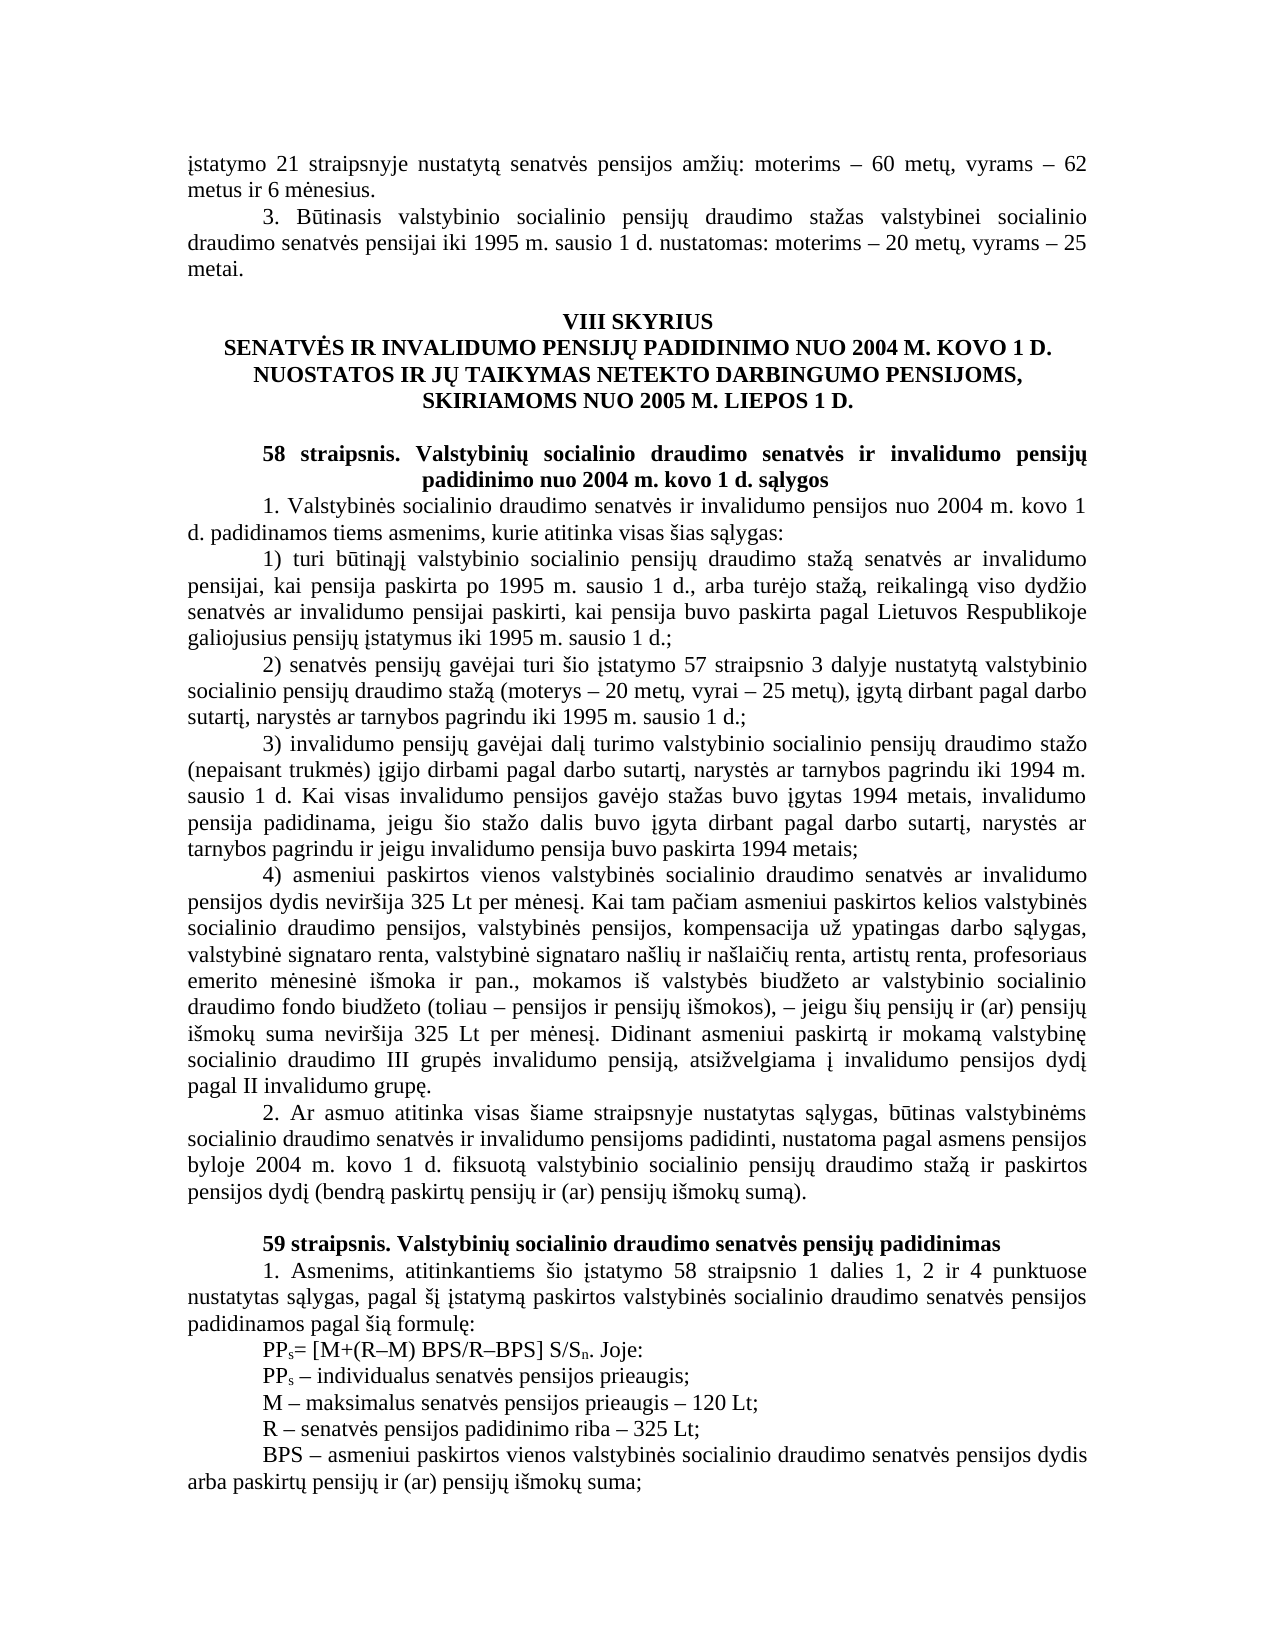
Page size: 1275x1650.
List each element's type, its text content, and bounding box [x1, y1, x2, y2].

text BPS – asmeniui paskirtos vienos valstybinės socialinio draudimo senatvės pensijos dydis arba paskirtų pensijų ir (ar) pensijų išmokų suma; [187, 1441, 1088, 1494]
text įstatymo 21 straipsnyje nustatytą senatvės pensijos amžių: moterims – 60 metų, vyrams – 62 metus ir 6 mėnesius. [187, 150, 1088, 203]
text PPs= [M+(R–M) BPS/R–BPS] S/Sn. Joje: [187, 1336, 1088, 1362]
text 4) asmeniui paskirtos vienos valstybinės socialinio draudimo senatvės ar invalidumo pensijos dydis neviršija 325 Lt per mėnesį. Kai tam pačiam asmeniui paskirtos kelios valstybinės socialinio draudimo pensijos, valstybinės pensijos, kompensacija už ypatingas darbo sąlygas, valstybinė signataro renta, valstybinė signataro našlių ir našlaičių renta, artistų renta, profesoriaus emerito mėnesinė išmoka ir pan., mokamos iš valstybės biudžeto ar valstybinio socialinio draudimo fondo biudžeto (toliau – pensijos ir pensijų išmokos), – jeigu šių pensijų ir (ar) pensijų išmokų suma neviršija 325 Lt per mėnesį. Didinant asmeniui paskirtą ir mokamą valstybinę socialinio draudimo III grupės invalidumo pensiją, atsižvelgiama į invalidumo pensijos dydį pagal II invalidumo grupę. [187, 862, 1088, 1099]
text 59 straipsnis. Valstybinių socialinio draudimo senatvės pensijų padidinimas [187, 1231, 1088, 1257]
text 1. Valstybinės socialinio draudimo senatvės ir invalidumo pensijos nuo 2004 m. kovo 1 d. padidinamos tiems asmenims, kurie atitinka visas šias sąlygas: [187, 493, 1088, 545]
text M – maksimalus senatvės pensijos prieaugis – 120 Lt; [187, 1389, 1088, 1415]
text 3. Būtinasis valstybinio socialinio pensijų draudimo stažas valstybinei socialinio draudimo senatvės pensijai iki 1995 m. sausio 1 d. nustatomas: moterims – 20 metų, vyrams – 25 metai. [187, 203, 1088, 282]
text R – senatvės pensijos padidinimo riba – 325 Lt; [187, 1415, 1088, 1441]
text PPs – individualus senatvės pensijos prieaugis; [187, 1362, 1088, 1389]
text 2. Ar asmuo atitinka visas šiame straipsnyje nustatytas sąlygas, būtinas valstybinėms socialinio draudimo senatvės ir invalidumo pensijoms padidinti, nustatoma pagal asmens pensijos byloje 2004 m. kovo 1 d. fiksuotą valstybinio socialinio pensijų draudimo stažą ir paskirtos pensijos dydį (bendrą paskirtų pensijų ir (ar) pensijų išmokų sumą). [187, 1099, 1088, 1204]
text 1) turi būtinąjį valstybinio socialinio pensijų draudimo stažą senatvės ar invalidumo pensijai, kai pensija paskirta po 1995 m. sausio 1 d., arba turėjo stažą, reikalingą viso dydžio senatvės ar invalidumo pensijai paskirti, kai pensija buvo paskirta pagal Lietuvos Respublikoje galiojusius pensijų įstatymus iki 1995 m. sausio 1 d.; [187, 545, 1088, 651]
text 58 straipsnis. Valstybinių socialinio draudimo senatvės ir invalidumo pensijų padidinimo nuo 2004 m. kovo 1 d. sąlygos [262, 440, 1088, 493]
text 2) senatvės pensijų gavėjai turi šio įstatymo 57 straipsnio 3 dalyje nustatytą valstybinio socialinio pensijų draudimo stažą (moterys – 20 metų, vyrai – 25 metų), įgytą dirbant pagal darbo sutartį, narystės ar tarnybos pagrindu iki 1995 m. sausio 1 d.; [187, 651, 1088, 730]
text SENATVĖS IR INVALIDUMO PENSIJŲ PADIDINIMO NUO 2004 M. KOVO 1 D. NUOSTATOS IR JŲ TAIKYMAS NETEKTO DARBINGUMO PENSIJOMS, SKIRIAMOMS NUO 2005 M. LIEPOS 1 D. [187, 334, 1088, 413]
text 1. Asmenims, atitinkantiems šio įstatymo 58 straipsnio 1 dalies 1, 2 ir 4 punktuose nustatytas sąlygas, pagal šį įstatymą paskirtos valstybinės socialinio draudimo senatvės pensijos padidinamos pagal šią formulę: [187, 1257, 1088, 1336]
text VIII SKYRIUS [187, 308, 1088, 334]
text 3) invalidumo pensijų gavėjai dalį turimo valstybinio socialinio pensijų draudimo stažo (nepaisant trukmės) įgijo dirbami pagal darbo sutartį, narystės ar tarnybos pagrindu iki 1994 m. sausio 1 d. Kai visas invalidumo pensijos gavėjo stažas buvo įgytas 1994 metais, invalidumo pensija padidinama, jeigu šio stažo dalis buvo įgyta dirbant pagal darbo sutartį, narystės ar tarnybos pagrindu ir jeigu invalidumo pensija buvo paskirta 1994 metais; [187, 730, 1088, 862]
